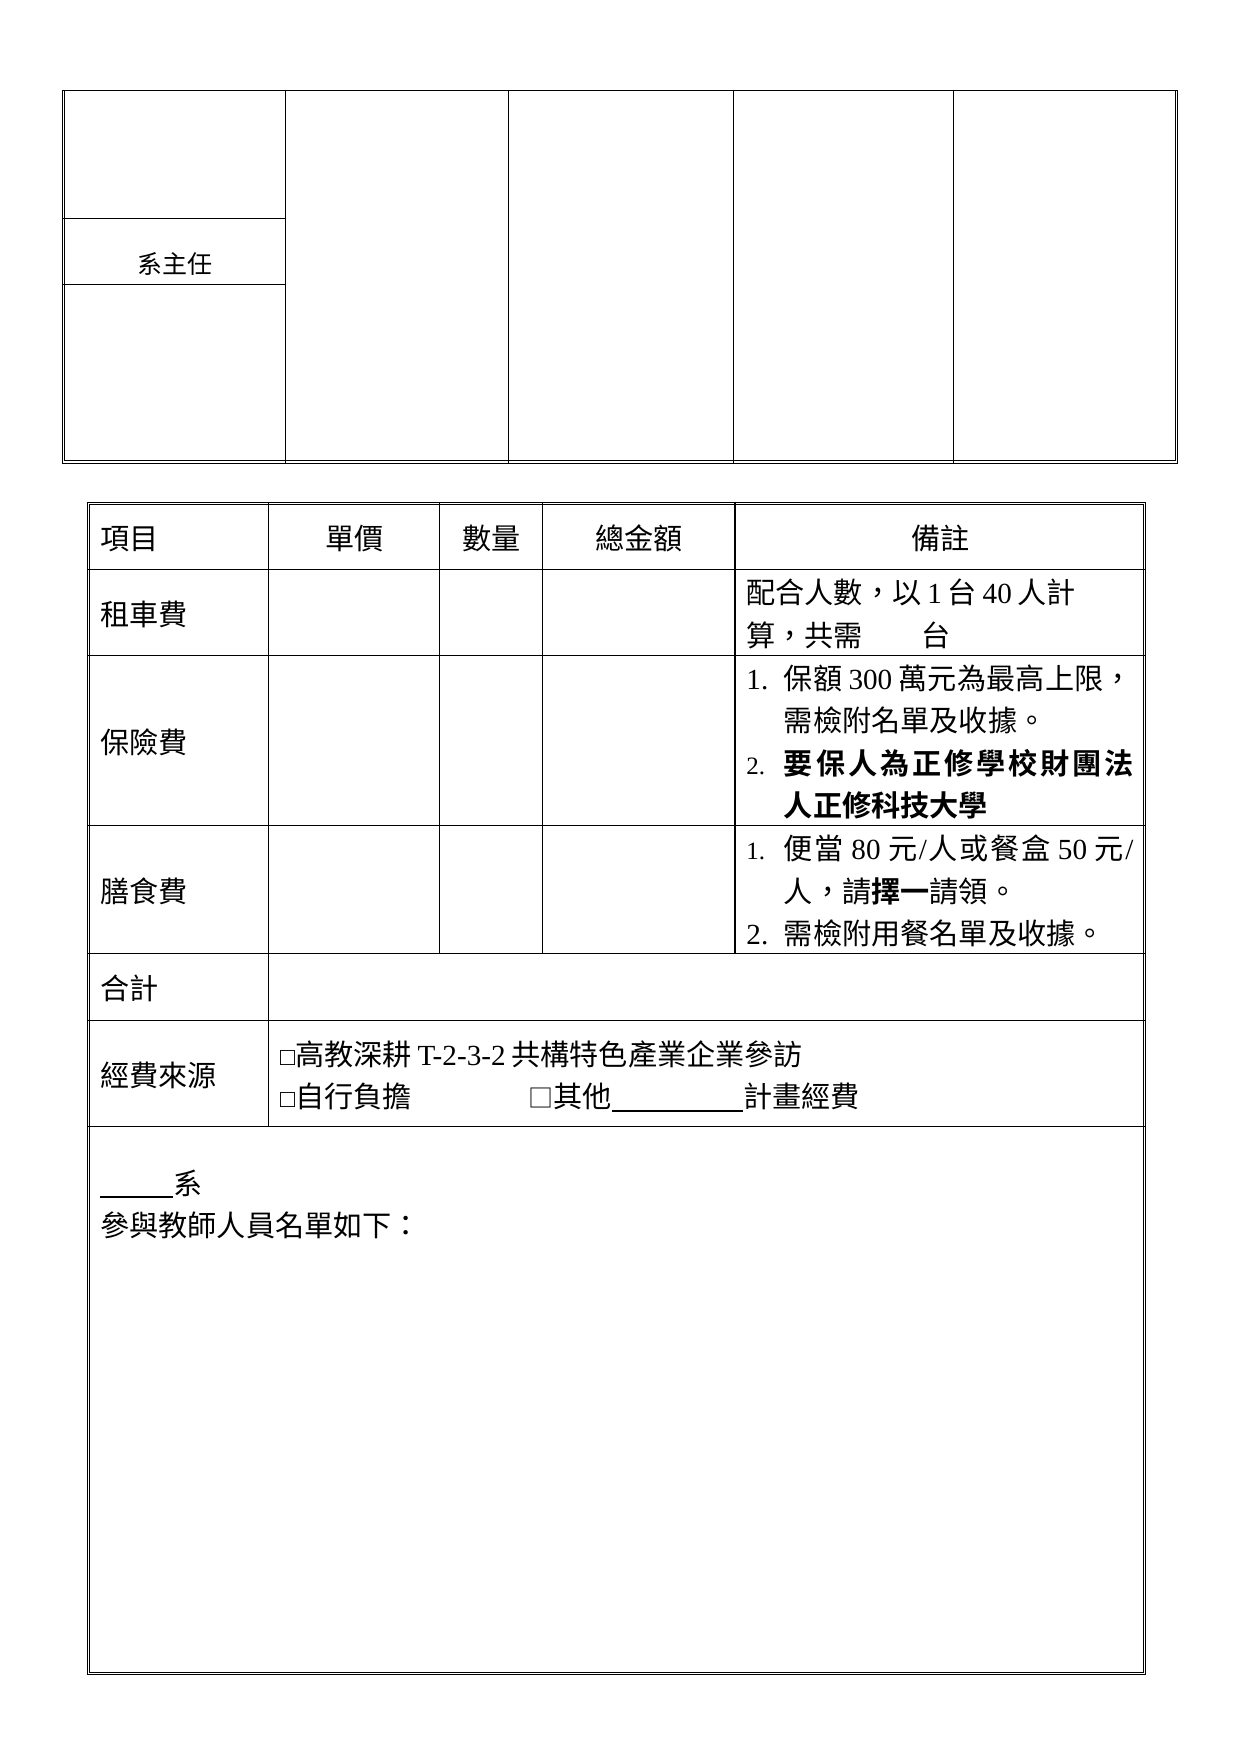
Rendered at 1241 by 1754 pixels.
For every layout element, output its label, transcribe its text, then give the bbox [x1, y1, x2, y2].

table_cell [954, 91, 1175, 460]
table_cell [65, 285, 285, 460]
table_cell 系主任 [65, 219, 285, 284]
table_cell 配合人數，以1台40人計算，共需 台 [736, 570, 1143, 655]
table_cell [269, 954, 1143, 1020]
table_cell [65, 91, 285, 218]
table_cell 租車費 [90, 570, 268, 655]
table_cell 便當80元/人或餐盒50元/人，請擇一請領。 需檢附用餐名單及收據。 [736, 826, 1143, 953]
table_cell □高教深耕T-2-3-2共構特色產業企業參訪 □自行負擔 □其他 計畫經費 [269, 1021, 1143, 1126]
table_cell 合計 [90, 954, 268, 1020]
table_cell 系 參與教師人員名單如下： [90, 1127, 1143, 1672]
table_cell [734, 91, 953, 460]
table_cell [543, 826, 734, 953]
table_cell [286, 91, 508, 460]
table_cell [440, 656, 542, 825]
table_header 備註 [736, 505, 1143, 569]
table_cell 膳食費 [90, 826, 268, 953]
table_cell [440, 570, 542, 655]
table_header 總金額 [543, 505, 734, 569]
table_cell [269, 570, 439, 655]
table_cell [269, 656, 439, 825]
table_cell 保額300萬元為最高上限，需檢附名單及收據。 要保人為正修學校財團法人正修科技大學 [736, 656, 1143, 825]
table_cell [509, 91, 733, 460]
table_header 項目 [90, 505, 268, 569]
table_cell 保險費 [90, 656, 268, 825]
table_cell 經費來源 [90, 1021, 268, 1126]
table_cell [269, 826, 439, 953]
table_header 數量 [440, 505, 542, 569]
table_cell [440, 826, 542, 953]
table_cell [543, 570, 734, 655]
table_cell [543, 656, 734, 825]
table_header 單價 [269, 505, 439, 569]
